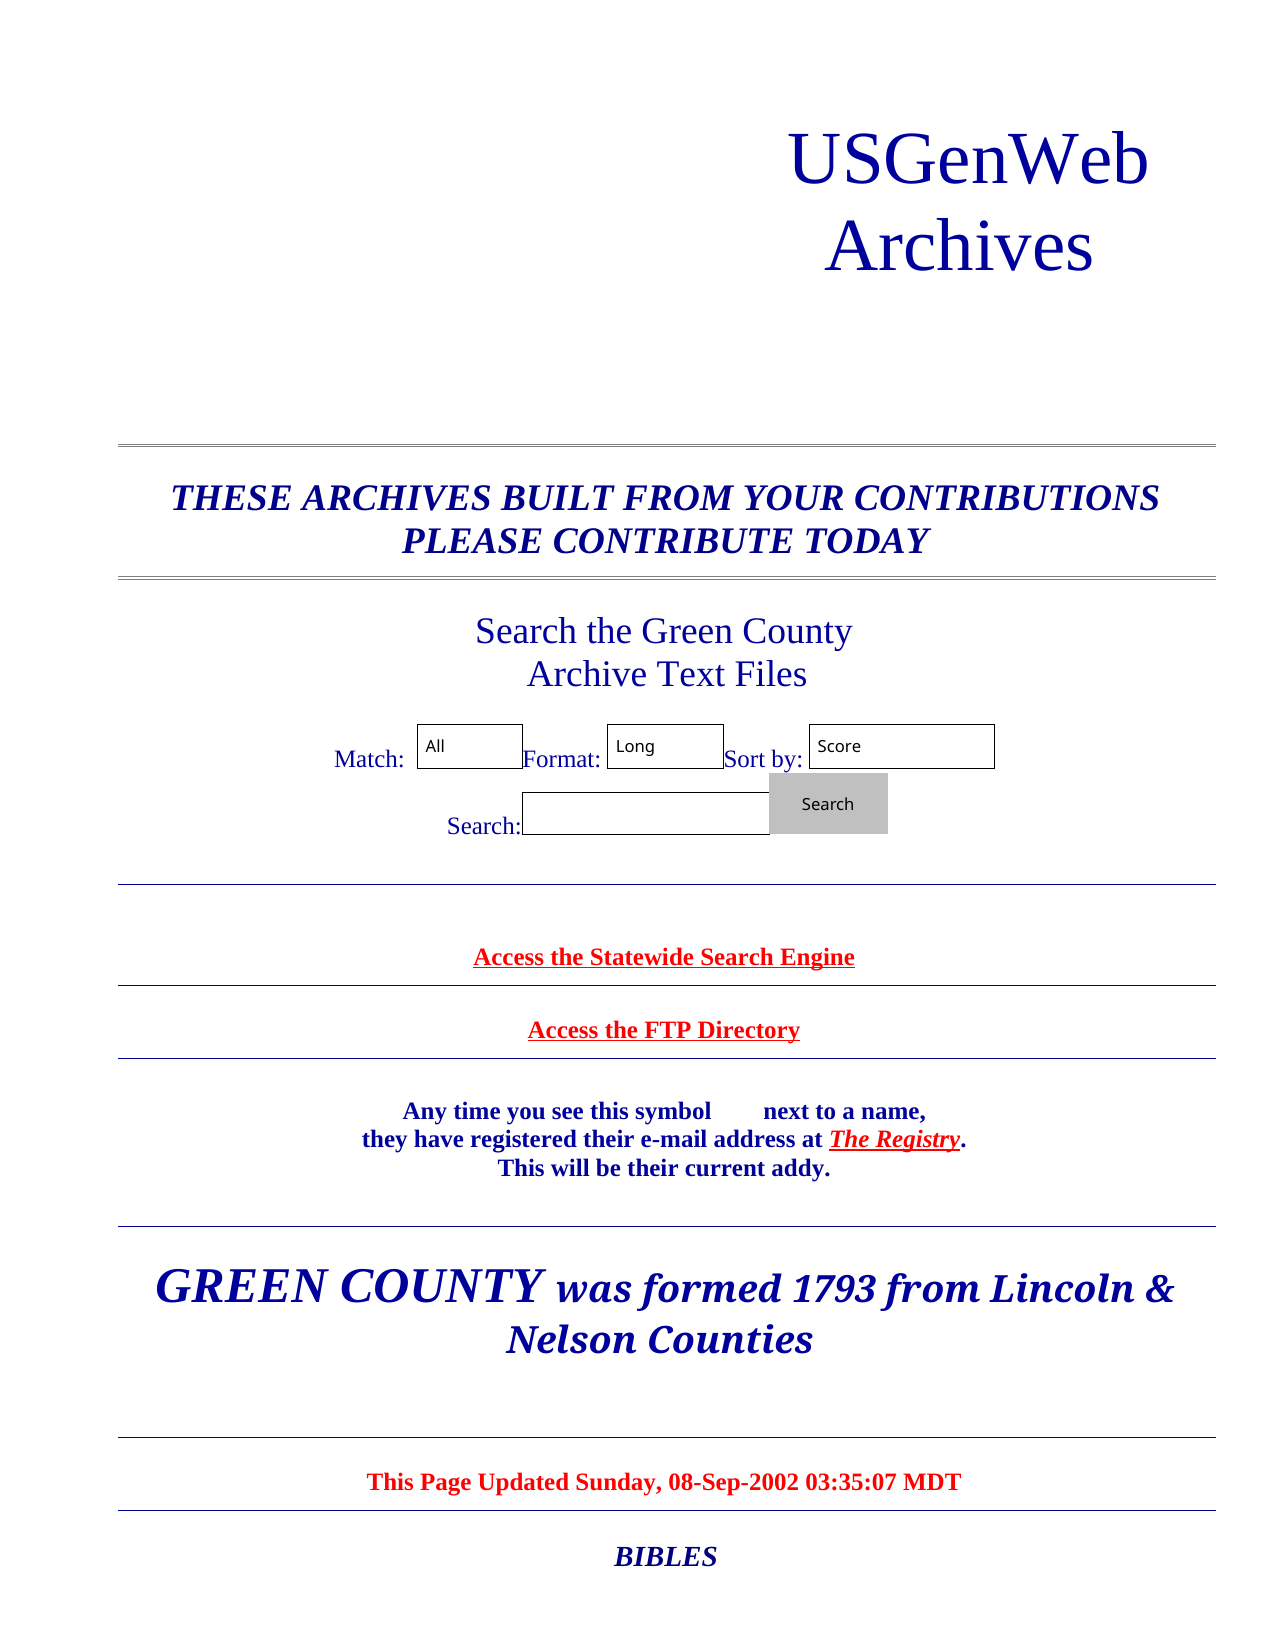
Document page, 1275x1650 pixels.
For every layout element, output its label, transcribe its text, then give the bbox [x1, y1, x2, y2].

text Search the Green County Archive Text Files [118, 608, 1216, 694]
text BIBLES [118, 1539, 1216, 1573]
table_header [118, 88, 722, 342]
text Any time you see this symbol next to a name, they have registered their e-mail address at The Registry. This will be their current addy. [177, 1088, 1157, 1182]
text GREEN COUNTY was formed 1793 from Lincoln & Nelson Counties [118, 1256, 1216, 1364]
text Access the Statewide Search Engine [118, 913, 1216, 971]
text THESE ARCHIVES BUILT FROM YOUR CONTRIBUTIONS PLEASE CONTRIBUTE TODAY [118, 476, 1216, 562]
text Access the FTP Directory [118, 1015, 1216, 1044]
text Match: Format: Sort by: Search: [118, 724, 1216, 839]
table_header USGenWeb Archives [722, 88, 1216, 342]
text This Page Updated Sunday, 08-Sep-2002 03:35:07 MDT [118, 1467, 1216, 1495]
